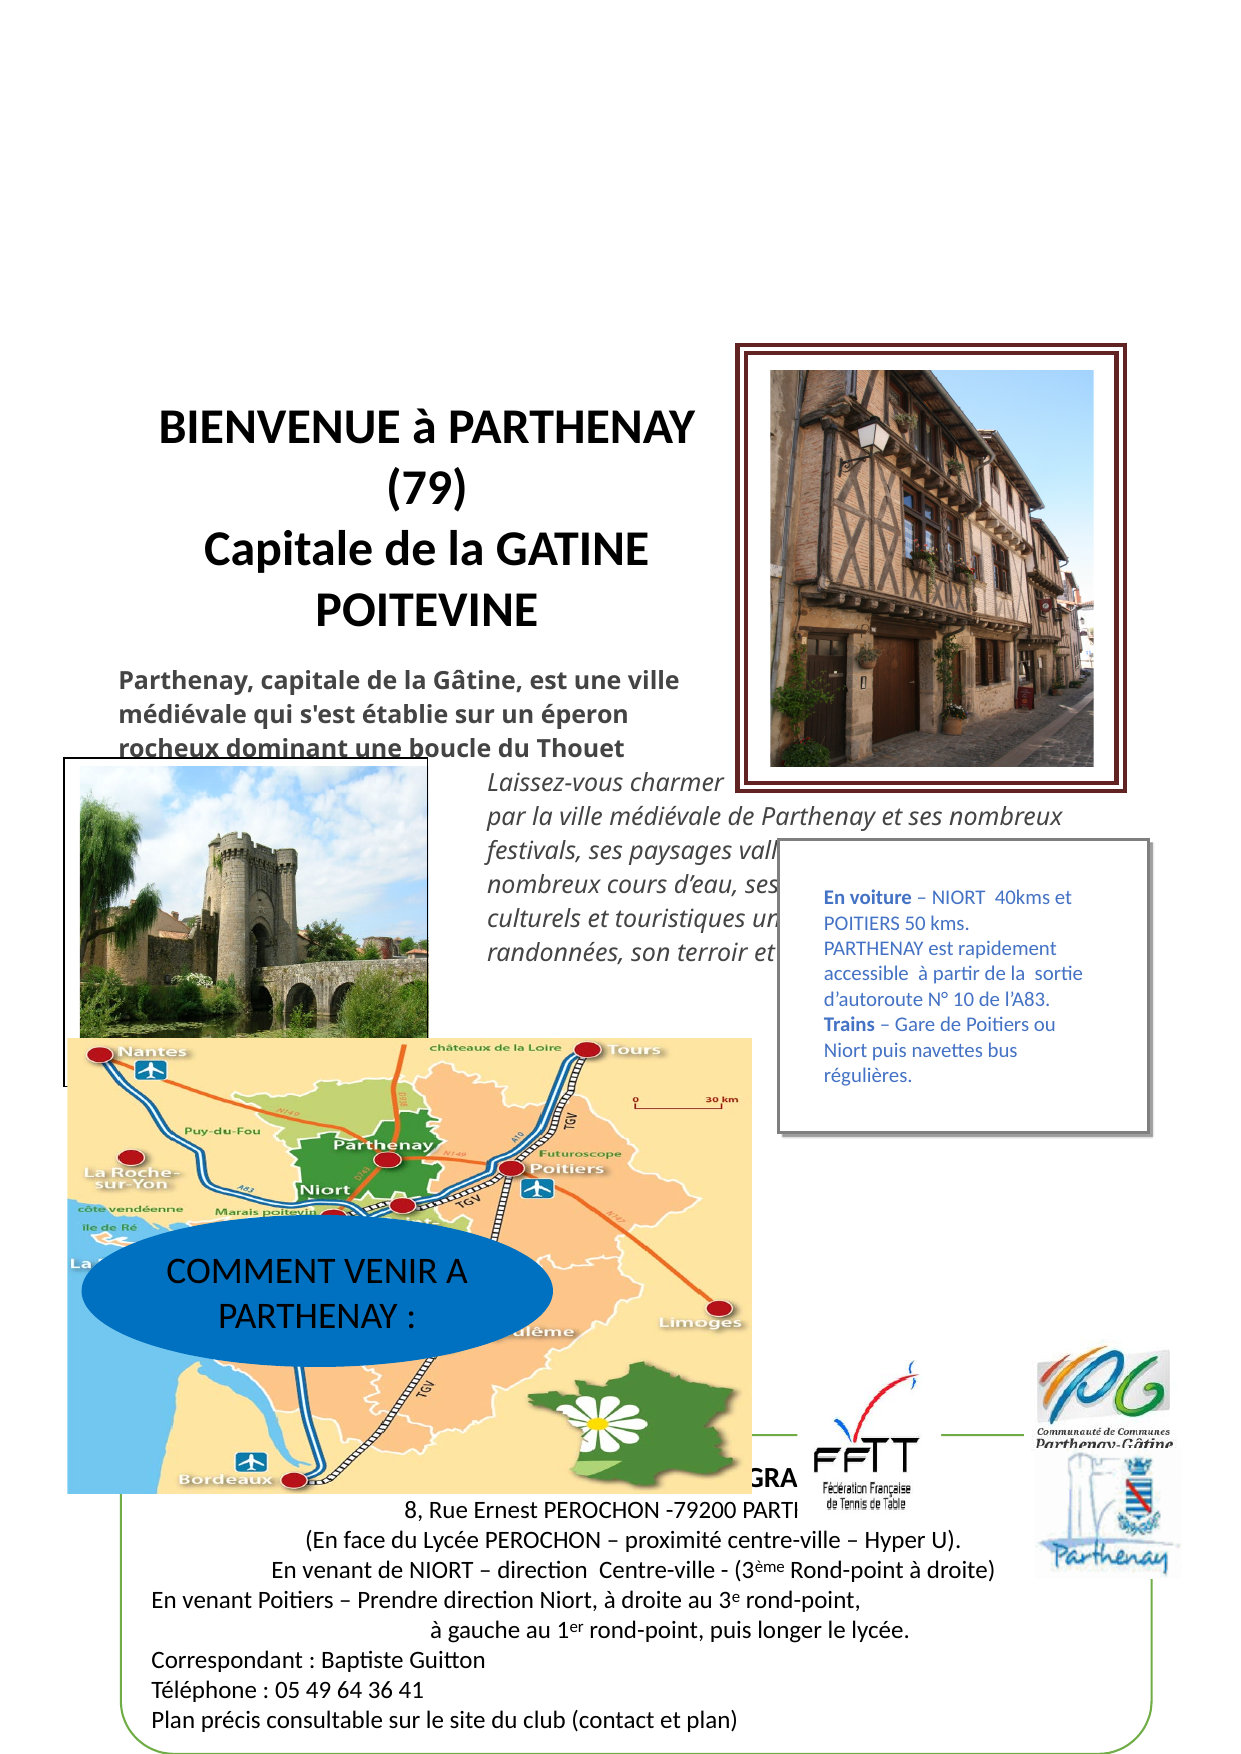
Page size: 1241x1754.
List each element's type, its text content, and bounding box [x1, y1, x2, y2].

text [1127, 395, 1152, 517]
text [1127, 662, 1152, 764]
text [65, 759, 427, 1086]
text [1127, 517, 1152, 639]
text [740, 347, 1123, 789]
text BIENVENUE à PARTHENAY (79) [118, 395, 735, 517]
text Capitale de la GATINE POITEVINE [118, 517, 735, 639]
text Laissez-vous charmer par la ville médiévale de Parthenay et ses nombreux festivals, ses paysages vallonnés traversés par de nombreux cours d’eau, ses églises romanes, ses sites culturels et touristiques uniques, ses chemins de randonnées, son terroir et ses traditions. [487, 764, 1152, 969]
text Parthenay, capitale de la Gâtine, est une ville médiévale qui s'est établie sur un éperon rocheux dominant une boucle du Thouet [118, 662, 735, 764]
